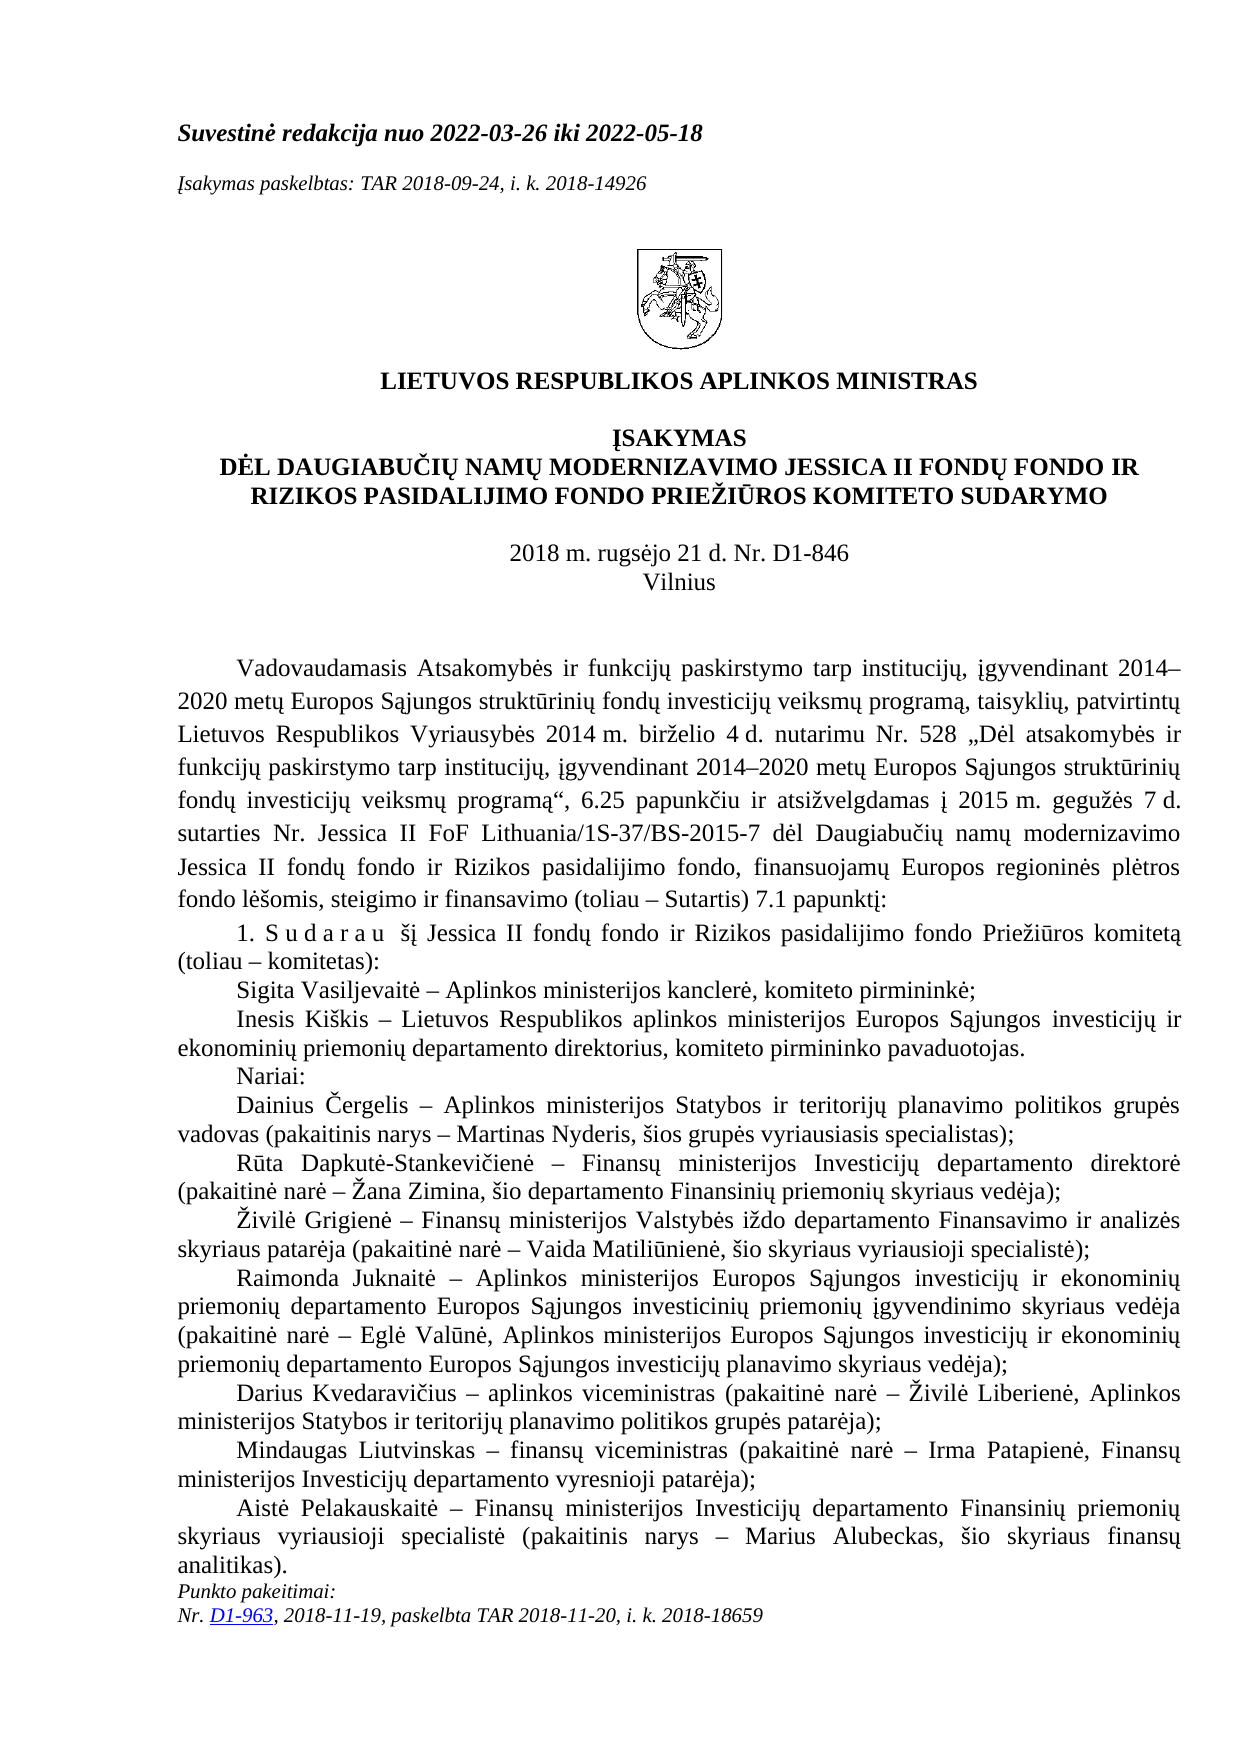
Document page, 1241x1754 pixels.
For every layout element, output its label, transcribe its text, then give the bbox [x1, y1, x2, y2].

text Dainius Čergelis – Aplinkos ministerijos Statybos ir teritorijų planavimo politikos grupės vadovas (pakaitinis narys – Martinas Nyderis, šios grupės vyriausiasis specialistas); [177, 1090, 1181, 1148]
text Vilnius [177, 567, 1181, 596]
text Punkto pakeitimai: [177, 1579, 1181, 1603]
text 2018 m. rugsėjo 21 d. Nr. D1-846 [177, 538, 1181, 567]
text LIETUVOS RESPUBLIKOS APLINKOS MINISTRAS [177, 366, 1181, 423]
text Darius Kvedaravičius – aplinkos viceministras (pakaitinė narė – Živilė Liberienė, Aplinkos ministerijos Statybos ir teritorijų planavimo politikos grupės patarėja); [177, 1378, 1181, 1435]
text Mindaugas Liutvinskas – finansų viceministras (pakaitinė narė – Irma Patapienė, Finansų ministerijos Investicijų departamento vyresnioji patarėja); [177, 1435, 1181, 1493]
text Vadovaudamasis Atsakomybės ir funkcijų paskirstymo tarp institucijų, įgyvendinant 2014–2020 metų Europos Sąjungos struktūrinių fondų investicijų veiksmų programą, taisyklių, patvirtintų Lietuvos Respublikos Vyriausybės 2014 m. birželio 4 d. nutarimu Nr. 528 „Dėl atsakomybės ir funkcijų paskirstymo tarp institucijų, įgyvendinant 2014–2020 metų Europos Sąjungos struktūrinių fondų investicijų veiksmų programą“, 6.25 papunkčiu ir atsižvelgdamas į 2015 m. gegužės 7 d. sutarties Nr. Jessica II FoF Lithuania/1S-37/BS-2015-7 dėl Daugiabučių namų modernizavimo Jessica II fondų fondo ir Rizikos pasidalijimo fondo, finansuojamų Europos regioninės plėtros fondo lėšomis, steigimo ir finansavimo (toliau – Sutartis) 7.1 papunktį: [177, 653, 1181, 913]
text Įsakymas paskelbtas: TAR 2018-09-24, i. k. 2018-14926 [177, 171, 1181, 195]
text Suvestinė redakcija nuo 2022-03-26 iki 2022-05-18 [177, 118, 1181, 147]
text Sigita Vasiljevaitė – Aplinkos ministerijos kanclerė, komiteto pirmininkė; [177, 975, 1181, 1004]
text Aistė Pelakauskaitė – Finansų ministerijos Investicijų departamento Finansinių priemonių skyriaus vyriausioji specialistė (pakaitinis narys – Marius Alubeckas, šio skyriaus finansų analitikas). [177, 1493, 1181, 1579]
text Nariai: [177, 1061, 1181, 1090]
text Živilė Grigienė – Finansų ministerijos Valstybės iždo departamento Finansavimo ir analizės skyriaus patarėja (pakaitinė narė – Vaida Matiliūnienė, šio skyriaus vyriausioji specialistė); [177, 1205, 1181, 1263]
text Inesis Kiškis – Lietuvos Respublikos aplinkos ministerijos Europos Sąjungos investicijų ir ekonominių priemonių departamento direktorius, komiteto pirmininko pavaduotojas. [177, 1004, 1181, 1061]
text Raimonda Juknaitė – Aplinkos ministerijos Europos Sąjungos investicijų ir ekonominių priemonių departamento Europos Sąjungos investicinių priemonių įgyvendinimo skyriaus vedėja (pakaitinė narė – Eglė Valūnė, Aplinkos ministerijos Europos Sąjungos investicijų ir ekonominių priemonių departamento Europos Sąjungos investicijų planavimo skyriaus vedėja); [177, 1263, 1181, 1378]
text Rūta Dapkutė-Stankevičienė – Finansų ministerijos Investicijų departamento direktorė (pakaitinė narė – Žana Zimina, šio departamento Finansinių priemonių skyriaus vedėja); [177, 1148, 1181, 1205]
text 1. Sudarau šį Jessica II fondų fondo ir Rizikos pasidalijimo fondo Priežiūros komitetą (toliau – komitetas): [177, 918, 1181, 975]
text Nr. D1-963, 2018-11-19, paskelbta TAR 2018-11-20, i. k. 2018-18659 [177, 1603, 1181, 1627]
text DĖL DAUGIABUČIŲ NAMŲ MODERNIZAVIMO JESSICA II FONDŲ FONDO IR RIZIKOS PASIDALIJIMO FONDO PRIEŽIŪROS KOMITETO SUDARYMO [177, 452, 1181, 510]
text ĮSAKYMAS [177, 423, 1181, 452]
